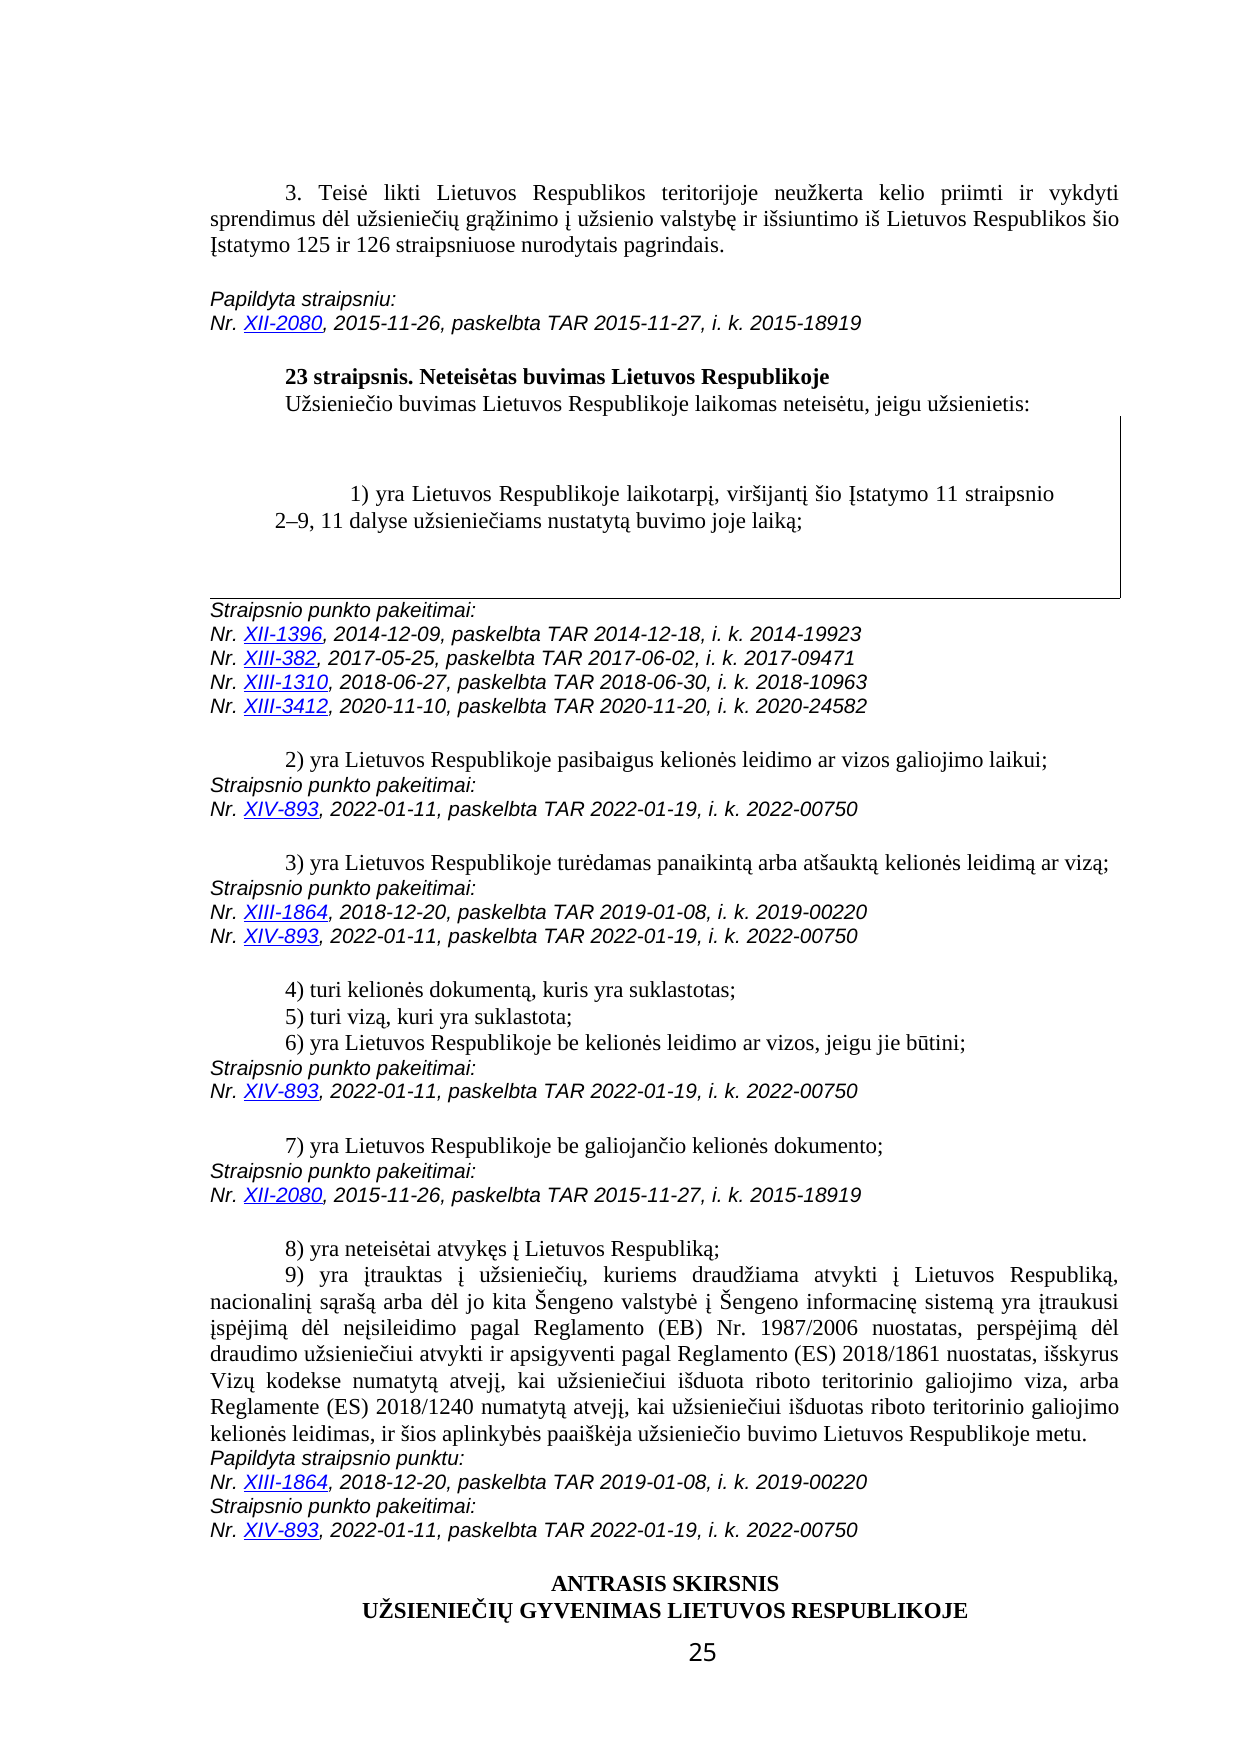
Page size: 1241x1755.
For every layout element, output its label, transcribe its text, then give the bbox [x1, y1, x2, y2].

text Nr. XII-2080, 2015-11-26, paskelbta TAR 2015-11-27, i. k. 2015-18919 [210, 311, 1120, 334]
text Straipsnio punkto pakeitimai: [210, 598, 1120, 622]
text Papildyta straipsnio punktu: [210, 1446, 1120, 1470]
text Nr. XII-1396, 2014-12-09, paskelbta TAR 2014-12-18, i. k. 2014-19923 [210, 622, 1120, 646]
text Nr. XIII-1864, 2018-12-20, paskelbta TAR 2019-01-08, i. k. 2019-00220 [210, 1470, 1120, 1494]
text Nr. XIII-3412, 2020-11-10, paskelbta TAR 2020-11-20, i. k. 2020-24582 [210, 694, 1120, 718]
text Straipsnio punkto pakeitimai: [210, 1158, 1120, 1182]
text ANTRASIS SKIRSNIS [210, 1571, 1120, 1597]
text 8) yra neteisėtai atvykęs į Lietuvos Respubliką; [210, 1235, 1120, 1261]
text Nr. XIII-382, 2017-05-25, paskelbta TAR 2017-06-02, i. k. 2017-09471 [210, 646, 1120, 670]
text Nr. XIV-893, 2022-01-11, paskelbta TAR 2022-01-19, i. k. 2022-00750 [210, 1079, 1120, 1103]
text 6) yra Lietuvos Respublikoje be kelionės leidimo ar vizos, jeigu jie būtini; [210, 1029, 1120, 1055]
text Straipsnio punkto pakeitimai: [210, 1494, 1120, 1518]
text 5) turi vizą, kuri yra suklastota; [210, 1003, 1120, 1029]
text 1) yra Lietuvos Respublikoje laikotarpį, viršijantį šio Įstatymo 11 straipsnio 2–9, 11 dalyse užsieniečiams nustatytą buvimo joje laiką; [210, 416, 1120, 598]
text Straipsnio punkto pakeitimai: [210, 1055, 1120, 1079]
text 23 straipsnis. Neteisėtas buvimas Lietuvos Respublikoje [210, 363, 1120, 389]
text 3) yra Lietuvos Respublikoje turėdamas panaikintą arba atšauktą kelionės leidimą ar vizą; [210, 849, 1120, 876]
text Straipsnio punkto pakeitimai: [210, 773, 1120, 797]
text 3. Teisė likti Lietuvos Respublikos teritorijoje neužkerta kelio priimti ir vykdyti sprendimus dėl užsieniečių grąžinimo į užsienio valstybę ir išsiuntimo iš Lietuvos Respublikos šio Įstatymo 125 ir 126 straipsniuose nurodytais pagrindais. [210, 179, 1120, 258]
text UŽSIENIEČIŲ GYVENIMAS LIETUVOS RESPUBLIKOJE [210, 1597, 1120, 1623]
text Nr. XIV-893, 2022-01-11, paskelbta TAR 2022-01-19, i. k. 2022-00750 [210, 924, 1120, 948]
text Straipsnio punkto pakeitimai: [210, 876, 1120, 900]
text 7) yra Lietuvos Respublikoje be galiojančio kelionės dokumento; [210, 1132, 1120, 1158]
text 4) turi kelionės dokumentą, kuris yra suklastotas; [210, 976, 1120, 1003]
text Nr. XIII-1864, 2018-12-20, paskelbta TAR 2019-01-08, i. k. 2019-00220 [210, 900, 1120, 924]
text Nr. XIII-1310, 2018-06-27, paskelbta TAR 2018-06-30, i. k. 2018-10963 [210, 670, 1120, 694]
text Užsieniečio buvimas Lietuvos Respublikoje laikomas neteisėtu, jeigu užsienietis: [210, 389, 1120, 416]
text Papildyta straipsniu: [210, 287, 1120, 311]
text 9) yra įtrauktas į užsieniečių, kuriems draudžiama atvykti į Lietuvos Respubliką, nacionalinį sąrašą arba dėl jo kita Šengeno valstybė į Šengeno informacinę sistemą yra įtraukusi įspėjimą dėl neįsileidimo pagal Reglamento (EB) Nr. 1987/2006 nuostatas, perspėjimą dėl draudimo užsieniečiui atvykti ir apsigyventi pagal Reglamento (ES) 2018/1861 nuostatas, išskyrus Vizų kodekse numatytą atvejį, kai užsieniečiui išduota riboto teritorinio galiojimo viza, arba Reglamente (ES) 2018/1240 numatytą atvejį, kai užsieniečiui išduotas riboto teritorinio galiojimo kelionės leidimas, ir šios aplinkybės paaiškėja užsieniečio buvimo Lietuvos Respublikoje metu. [210, 1261, 1120, 1446]
text Nr. XIV-893, 2022-01-11, paskelbta TAR 2022-01-19, i. k. 2022-00750 [210, 1518, 1120, 1542]
text 2) yra Lietuvos Respublikoje pasibaigus kelionės leidimo ar vizos galiojimo laikui; [210, 746, 1120, 773]
text Nr. XII-2080, 2015-11-26, paskelbta TAR 2015-11-27, i. k. 2015-18919 [210, 1182, 1120, 1206]
text Nr. XIV-893, 2022-01-11, paskelbta TAR 2022-01-19, i. k. 2022-00750 [210, 797, 1120, 821]
